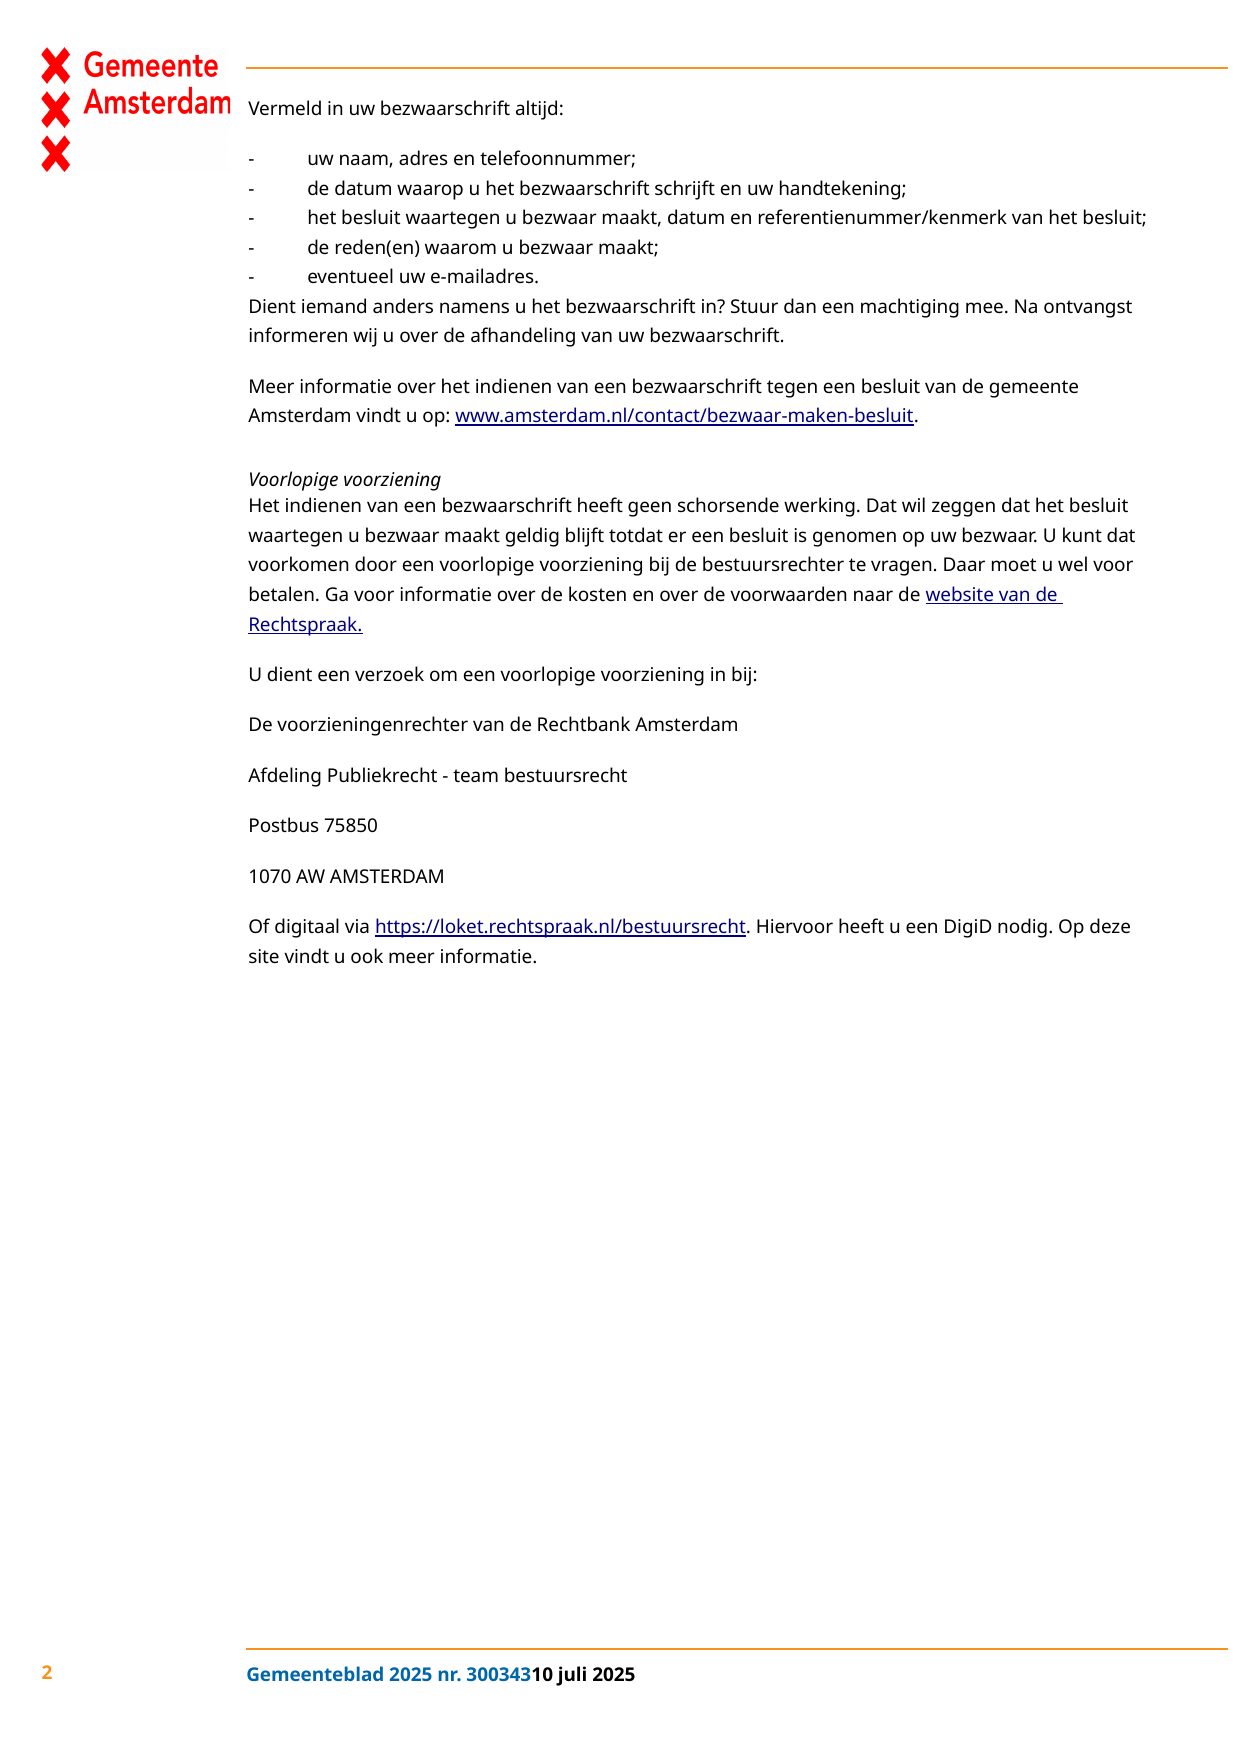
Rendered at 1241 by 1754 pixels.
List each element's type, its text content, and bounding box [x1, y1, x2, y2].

list de datum waarop u het bezwaarschrift schrijft en uw handtekening; [248, 175, 1152, 201]
text Dient iemand anders namens u het bezwaarschrift in? Stuur dan een machtiging mee. Na ontvangst informeren wij u over de afhandeling van uw bezwaarschrift. [248, 293, 1152, 348]
text Voorlopige voorziening [248, 467, 1152, 492]
text Vermeld in uw bezwaarschrift altijd: [248, 95, 1152, 121]
list het besluit waartegen u bezwaar maakt, datum en referentienummer/kenmerk van het besluit; [248, 204, 1152, 230]
text Afdeling Publiekrecht - team bestuursrecht [248, 762, 1152, 788]
text Het indienen van een bezwaarschrift heeft geen schorsende werking. Dat wil zeggen dat het besluit waartegen u bezwaar maakt geldig blijft totdat er een besluit is genomen op uw bezwaar. U kunt dat voorkomen door een voorlopige voorziening bij de bestuursrechter te vragen. Daar moet u wel voor betalen. Ga voor informatie over de kosten en over de voorwaarden naar de website van de Rechtspraak. [248, 492, 1152, 636]
text De voorzieningenrechter van de Rechtbank Amsterdam [248, 712, 1152, 737]
text U dient een verzoek om een voorlopige voorziening in bij: [248, 661, 1152, 687]
text 1070 AW AMSTERDAM [248, 863, 1152, 888]
text Of digitaal via https://loket.rechtspraak.nl/bestuursrecht. Hiervoor heeft u een DigiD nodig. Op deze site vindt u ook meer informatie. [248, 913, 1152, 968]
list eventueel uw e-mailadres. [248, 263, 1152, 289]
picture [41, 47, 231, 172]
text Postbus 75850 [248, 812, 1152, 838]
list uw naam, adres en telefoonnummer; [248, 145, 1152, 171]
text Meer informatie over het indienen van een bezwaarschrift tegen een besluit van de gemeente Amsterdam vindt u op: www.amsterdam.nl/contact/bezwaar-maken-besluit. [248, 373, 1152, 428]
list de reden(en) waarom u bezwaar maakt; [248, 234, 1152, 260]
